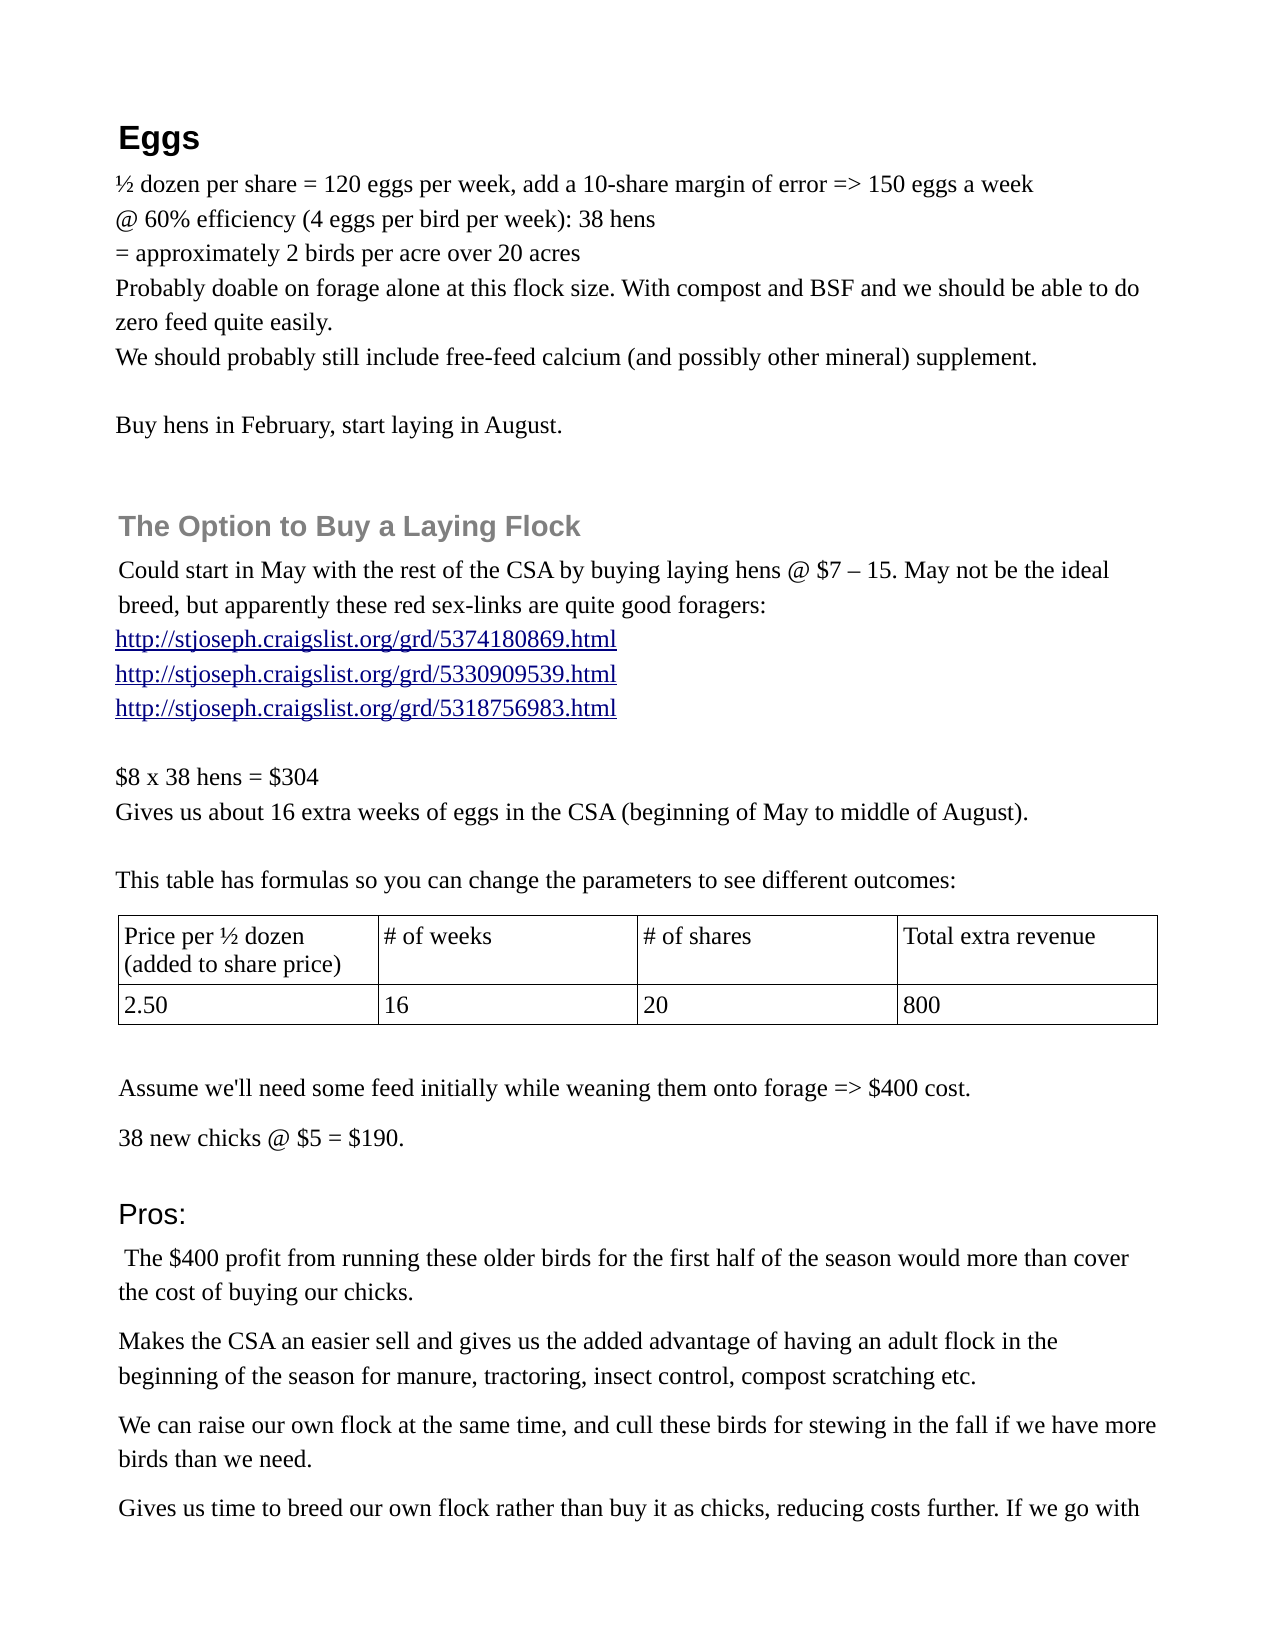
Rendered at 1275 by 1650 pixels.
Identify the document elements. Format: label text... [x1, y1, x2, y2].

table_header Price per ½ dozen (added to share price) [119, 916, 378, 984]
text Gives us time to breed our own flock rather than buy it as chicks, reducing costs further. If we go with [118, 1493, 1157, 1522]
text http://stjoseph.craigslist.org/grd/5374180869.html [115, 624, 1157, 653]
text @ 60% efficiency (4 eggs per bird per week): 38 hens [115, 204, 1157, 232]
table_cell 800 [898, 985, 1157, 1024]
text Could start in May with the rest of the CSA by buying laying hens @ $7 – 15. May not be the ideal breed, but apparently these red sex-links are quite good foragers: [118, 555, 1157, 618]
table_header Total extra revenue [898, 916, 1157, 984]
table_cell 16 [379, 985, 637, 1024]
text Probably doable on forage alone at this flock size. With compost and BSF and we should be able to do zero feed quite easily. [115, 273, 1157, 336]
table_header # of shares [638, 916, 897, 984]
table_header # of weeks [379, 916, 637, 984]
subtitle Pros: [118, 1197, 1157, 1230]
text ½ dozen per share = 120 eggs per week, add a 10-share margin of error => 150 eggs a week [115, 169, 1157, 198]
subtitle Eggs [118, 118, 1157, 157]
text 38 new chicks @ $5 = $190. [118, 1123, 1157, 1151]
subtitle The Option to Buy a Laying Flock [118, 509, 1157, 543]
text Buy hens in February, start laying in August. [115, 411, 1157, 439]
table_cell 20 [638, 985, 897, 1024]
text $8 x 38 hens = $304 [115, 762, 1157, 791]
text http://stjoseph.craigslist.org/grd/5318756983.html [115, 693, 1157, 722]
text Assume we'll need some feed initially while weaning them onto forage => $400 cost. [118, 1073, 1157, 1102]
text Gives us about 16 extra weeks of eggs in the CSA (beginning of May to middle of August). [115, 797, 1157, 825]
table_cell 2.50 [119, 985, 378, 1024]
text We can raise our own flock at the same time, and cull these birds for stewing in the fall if we have more birds than we need. [118, 1410, 1157, 1473]
text http://stjoseph.craigslist.org/grd/5330909539.html [115, 659, 1157, 687]
text Makes the CSA an easier sell and gives us the added advantage of having an adult flock in the beginning of the season for manure, tractoring, insect control, compost scratching etc. [118, 1326, 1157, 1389]
text We should probably still include free-feed calcium (and possibly other mineral) supplement. [115, 342, 1157, 370]
text = approximately 2 birds per acre over 20 acres [115, 238, 1157, 267]
text The $400 profit from running these older birds for the first half of the season would more than cover the cost of buying our chicks. [118, 1243, 1157, 1306]
text This table has formulas so you can change the parameters to see different outcomes: [115, 866, 1157, 894]
